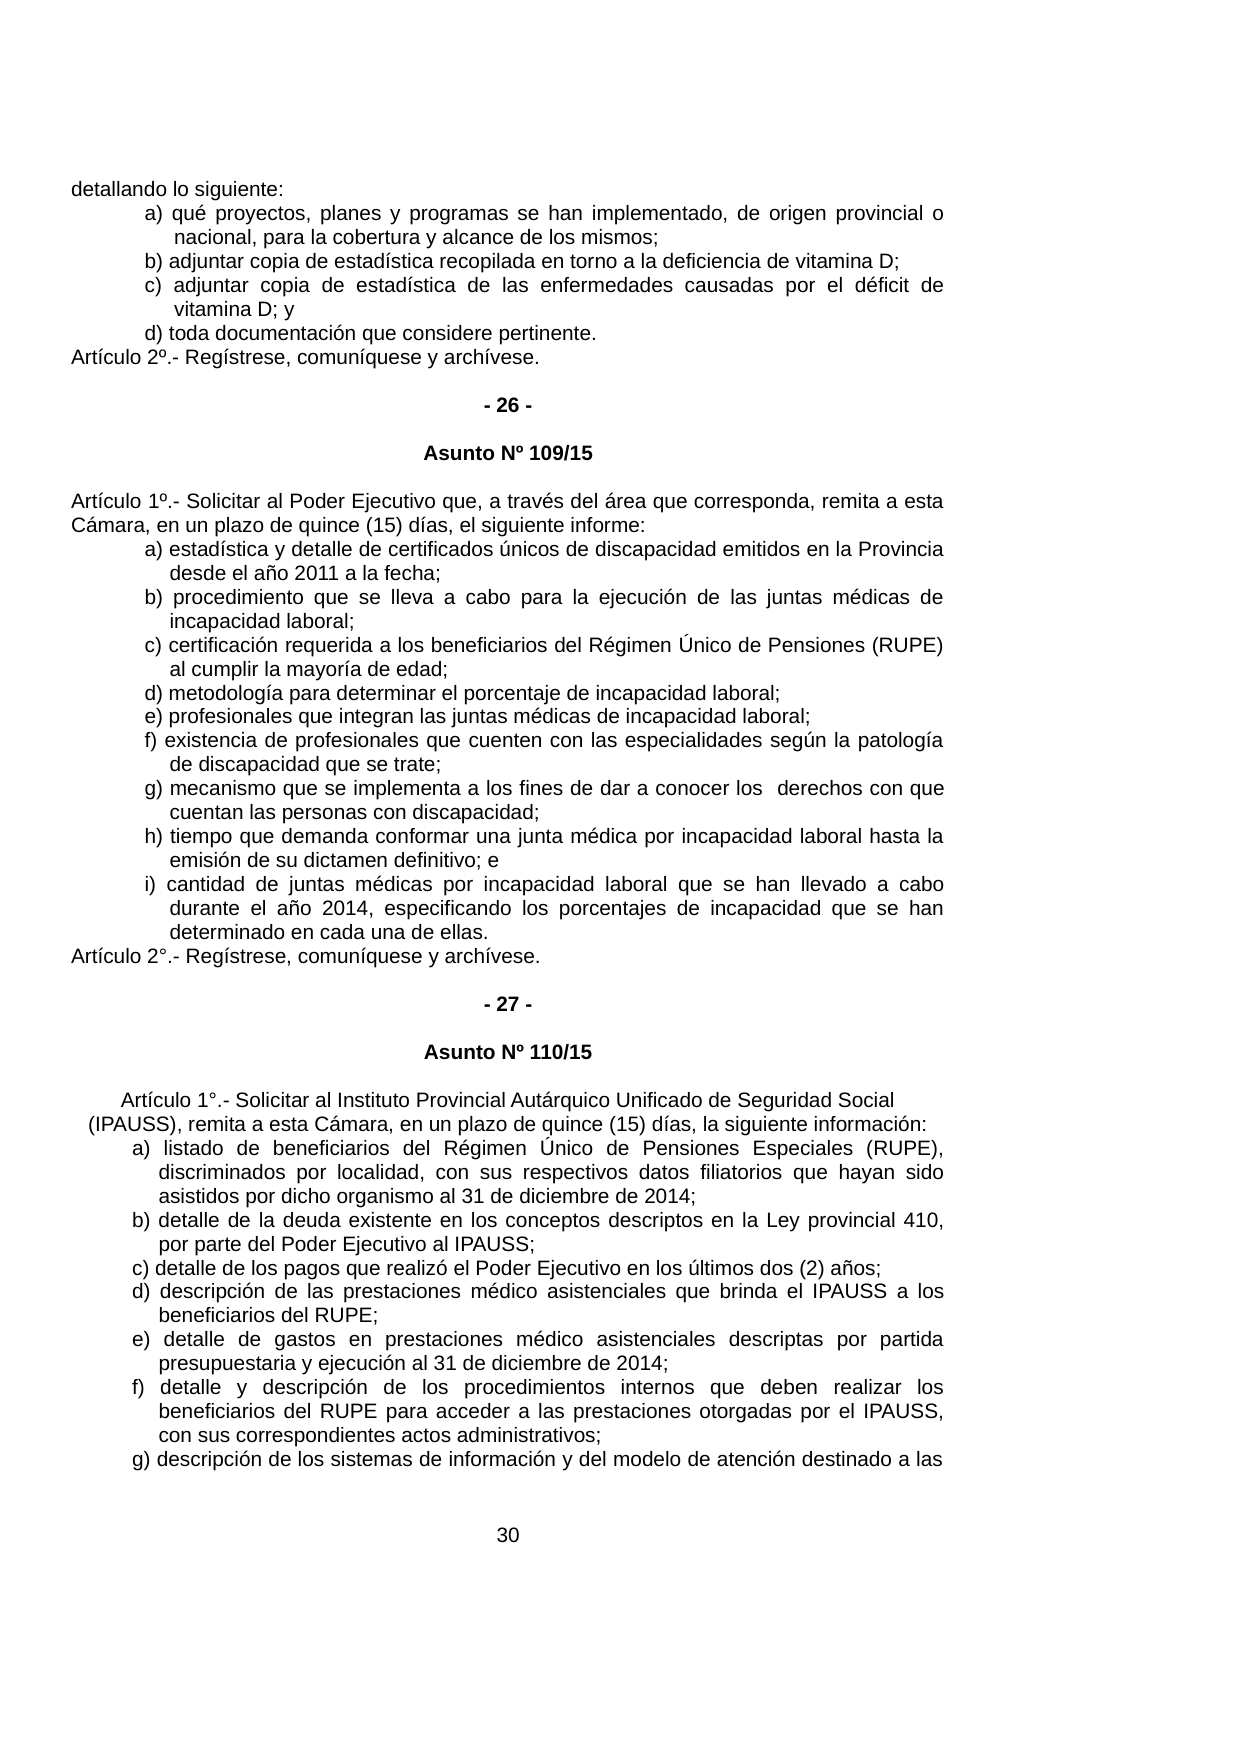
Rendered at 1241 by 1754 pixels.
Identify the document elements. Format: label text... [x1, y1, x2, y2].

text b) detalle de la deuda existente en los conceptos descriptos en la Ley provincial 410, por parte del Poder Ejecutivo al IPAUSS; [132, 1207, 945, 1255]
text h) tiempo que demanda conformar una junta médica por incapacidad laboral hasta la emisión de su dictamen definitivo; e [144, 824, 945, 872]
text d) descripción de las prestaciones médico asistenciales que brinda el IPAUSS a los beneficiarios del RUPE; [132, 1279, 945, 1327]
text Artículo 1º.- Solicitar al Poder Ejecutivo que, a través del área que corresponda, remita a esta Cámara, en un plazo de quince (15) días, el siguiente informe: [71, 489, 945, 537]
text c) certificación requerida a los beneficiarios del Régimen Único de Pensiones (RUPE) al cumplir la mayoría de edad; [144, 632, 945, 680]
text a) qué proyectos, planes y programas se han implementado, de origen provincial o nacional, para la cobertura y alcance de los mismos; [144, 201, 945, 249]
text g) descripción de los sistemas de información y del modelo de atención destinado a las [132, 1447, 945, 1471]
text - 27 - [71, 992, 945, 1016]
text g) mecanismo que se implementa a los fines de dar a conocer los derechos con que cuentan las personas con discapacidad; [144, 776, 945, 824]
text b) procedimiento que se lleva a cabo para la ejecución de las juntas médicas de incapacidad laboral; [144, 584, 945, 632]
text c) detalle de los pagos que realizó el Poder Ejecutivo en los últimos dos (2) años; [132, 1255, 945, 1279]
text a) estadística y detalle de certificados únicos de discapacidad emitidos en la Provincia desde el año 2011 a la fecha; [144, 537, 945, 584]
text Asunto Nº 110/15 [71, 1040, 945, 1064]
text c) adjuntar copia de estadística de las enfermedades causadas por el déficit de vitamina D; y [144, 273, 945, 321]
text Artículo 2º.- Regístrese, comuníquese y archívese. [71, 345, 945, 369]
text Asunto Nº 109/15 [71, 441, 945, 465]
text d) metodología para determinar el porcentaje de incapacidad laboral; [144, 680, 945, 704]
text f) existencia de profesionales que cuenten con las especialidades según la patología de discapacidad que se trate; [144, 728, 945, 776]
text detallando lo siguiente: [71, 177, 945, 201]
text - 26 - [71, 393, 945, 417]
text e) detalle de gastos en prestaciones médico asistenciales descriptas por partida presupuestaria y ejecución al 31 de diciembre de 2014; [132, 1327, 945, 1375]
text d) toda documentación que considere pertinente. [144, 321, 945, 345]
text Artículo 1°.- Solicitar al Instituto Provincial Autárquico Unificado de Seguridad Social (IPAUSS), remita a esta Cámara, en un plazo de quince (15) días, la siguiente información: [71, 1088, 945, 1136]
text b) adjuntar copia de estadística recopilada en torno a la deficiencia de vitamina D; [144, 249, 945, 273]
text i) cantidad de juntas médicas por incapacidad laboral que se han llevado a cabo durante el año 2014, especificando los porcentajes de incapacidad que se han determinado en cada una de ellas. [144, 872, 945, 944]
text a) listado de beneficiarios del Régimen Único de Pensiones Especiales (RUPE), discriminados por localidad, con sus respectivos datos filiatorios que hayan sido asistidos por dicho organismo al 31 de diciembre de 2014; [132, 1136, 945, 1207]
text Artículo 2°.- Regístrese, comuníquese y archívese. [71, 944, 945, 968]
text e) profesionales que integran las juntas médicas de incapacidad laboral; [144, 704, 945, 728]
text f) detalle y descripción de los procedimientos internos que deben realizar los beneficiarios del RUPE para acceder a las prestaciones otorgadas por el IPAUSS, con sus correspondientes actos administrativos; [132, 1375, 945, 1447]
